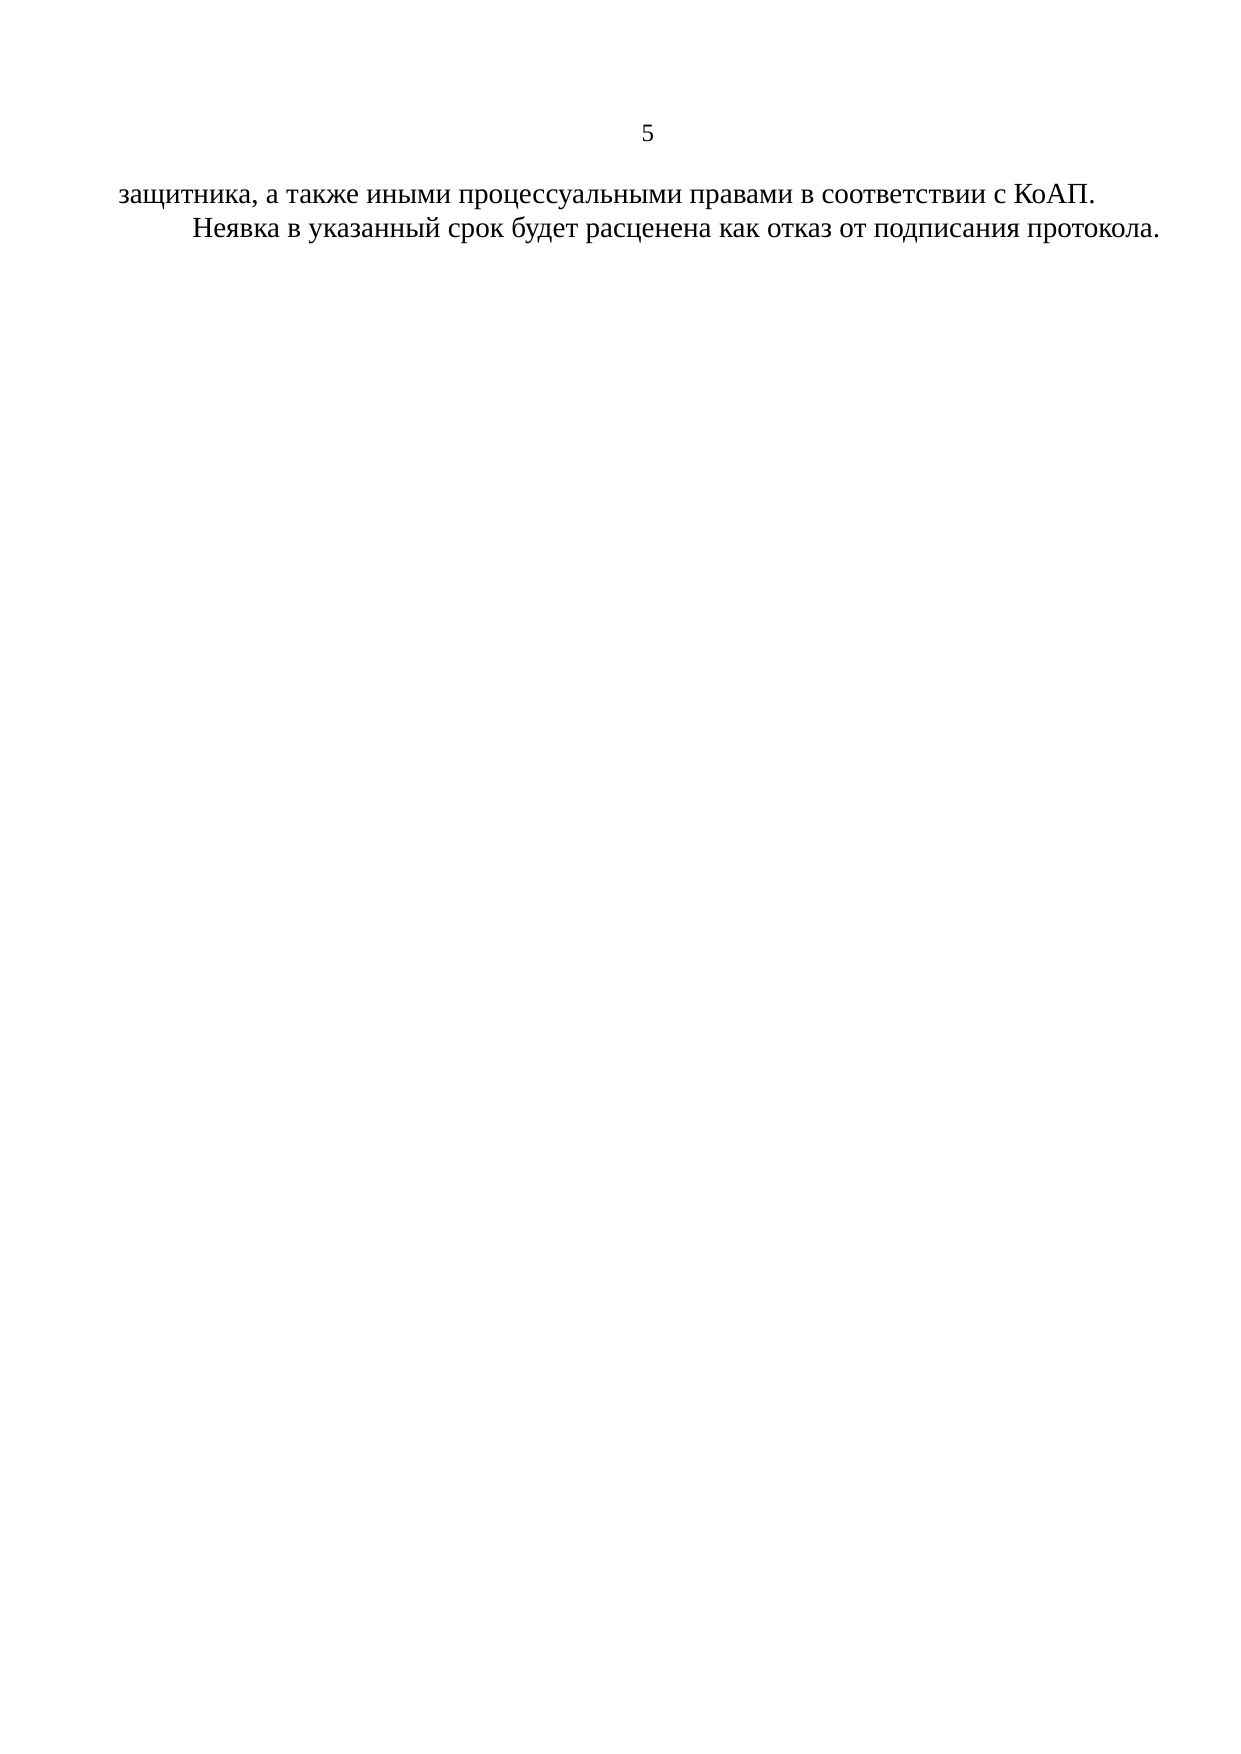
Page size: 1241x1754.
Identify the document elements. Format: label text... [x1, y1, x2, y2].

text Неявка в указанный срок будет расценена как отказ от подписания протокола. [118, 210, 1177, 243]
text защитника, а также иными процессуальными правами в соответствии с КоАП. [118, 176, 1177, 210]
